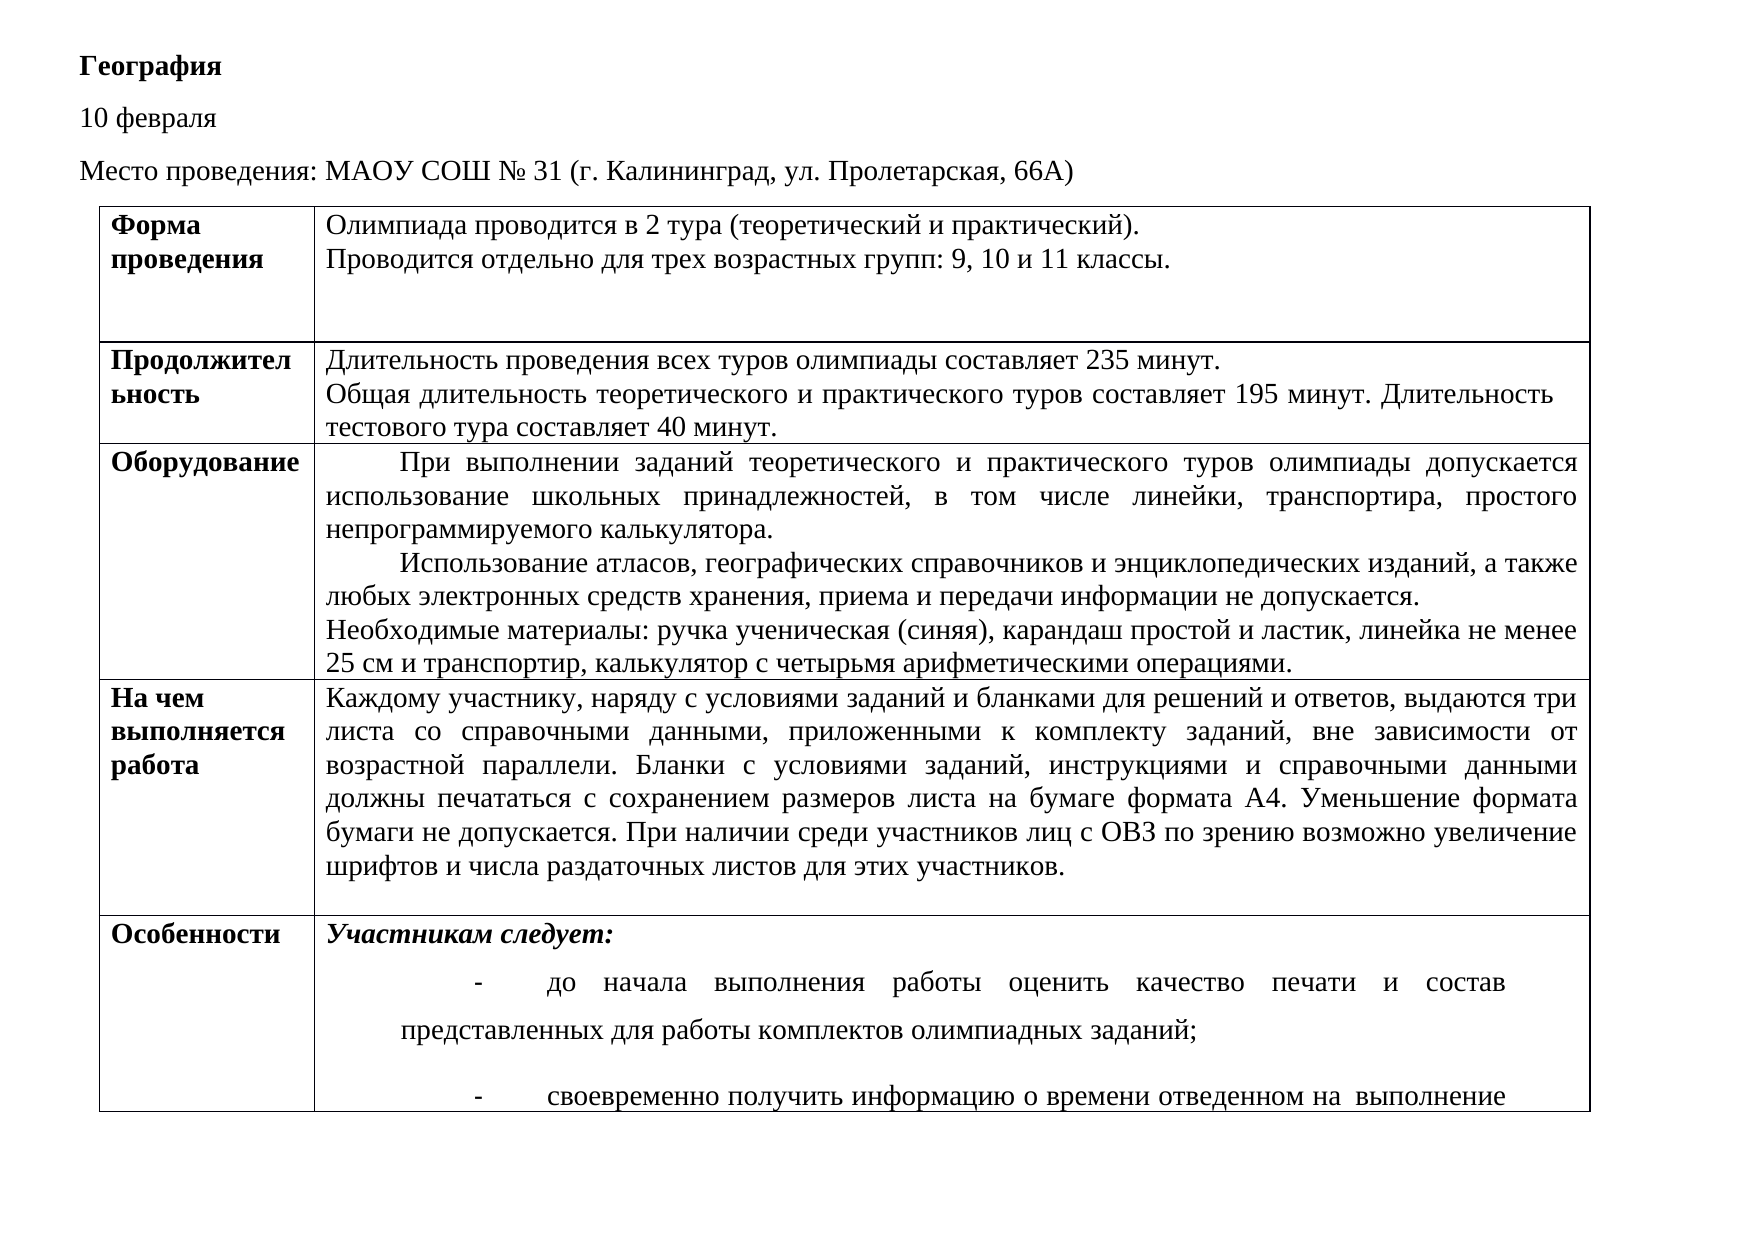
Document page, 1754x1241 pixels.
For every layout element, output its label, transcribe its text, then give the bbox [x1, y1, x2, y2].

table_header Олимпиада проводится в 2 тура (теоретический и практический). Проводится отдельно для трех возрастных групп: 9, 10 и 11 классы. [315, 207, 1589, 341]
text География [79, 48, 1665, 81]
text Место проведения: МАОУ СОШ № 31 (г. Калининград, ул. Пролетарская, 66А) [79, 153, 1665, 187]
table_cell Особенности [100, 916, 314, 1111]
table_cell Участникам следует: до начала выполнения работы оценить качество печати и состав представленных для работы комплектов олимпиадных заданий; своевременно получить информацию о времени отведенном на выполнение заданий и следить за временем, остающемся до завершения работы. Участникам запрещается: перемещаться во время проведения олимпиады без разрешения по месту проведения олимпиады (в т. ч. пересаживаться), а также без сопровождения дежурного вне локации; разговаривать между собой, обмениваться любыми материалами и предметами с другими участниками; делать какие-либо пометки в бланках (листах) ответов, позволяющие идентифицировать его работу; иметь при себе средства связи, электронно-вычислительную технику, фото-, аудио- и видеоаппаратуру, справочные материалы, письменные заметки и иные средства хранения и передачи информации; пользоваться справочными материалами, кроме тех, которые выданы в комплекте с олимпиадными заданиями; выносить из локаций и мест проведения олимпиады листы бумаги для черновиков с отметкой организатора или комплекты олимпиадных заданий на бумажных и (или) электронном носителях, а также их фотографировать; осуществлять умышленное повреждение бланков (листов) ответов и используемого при проведении олимпиады оборудования; умышленное создание условий, препятствующих работе организаторов олимпиады; умышленное создание условий препятствующих выполнению заданий другими участниками олимпиады. [315, 916, 1589, 1111]
table_cell На чем выполняется работа [100, 680, 314, 915]
table_header Форма проведения [100, 207, 314, 341]
table_cell Продолжительность [100, 343, 314, 443]
text 10 февраля [79, 101, 1665, 134]
table_cell Оборудование [100, 444, 314, 679]
table_cell Длительность проведения всех туров олимпиады составляет 235 минут. Общая длительность теоретического и практического туров составляет 195 минут. Длительность тестового тура составляет 40 минут. [315, 343, 1589, 443]
table_cell При выполнении заданий теоретического и практического туров олимпиады допускается использование школьных принадлежностей, в том числе линейки, транспортира, простого непрограммируемого калькулятора. Использование атласов, географических справочников и энциклопедических изданий, а также любых электронных средств хранения, приема и передачи информации не допускается. Необходимые материалы: ручка ученическая (синяя), карандаш простой и ластик, линейка не менее 25 см и транспортир, калькулятор с четырьмя арифметическими операциями. [315, 444, 1589, 679]
table_cell Каждому участнику, наряду с условиями заданий и бланками для решений и ответов, выдаются три листа со справочными данными, приложенными к комплекту заданий, вне зависимости от возрастной параллели. Бланки с условиями заданий, инструкциями и справочными данными должны печататься с сохранением размеров листа на бумаге формата A4. Уменьшение формата бумаги не допускается. При наличии среди участников лиц с ОВЗ по зрению возможно увеличение шрифтов и числа раздаточных листов для этих участников. [315, 680, 1589, 915]
